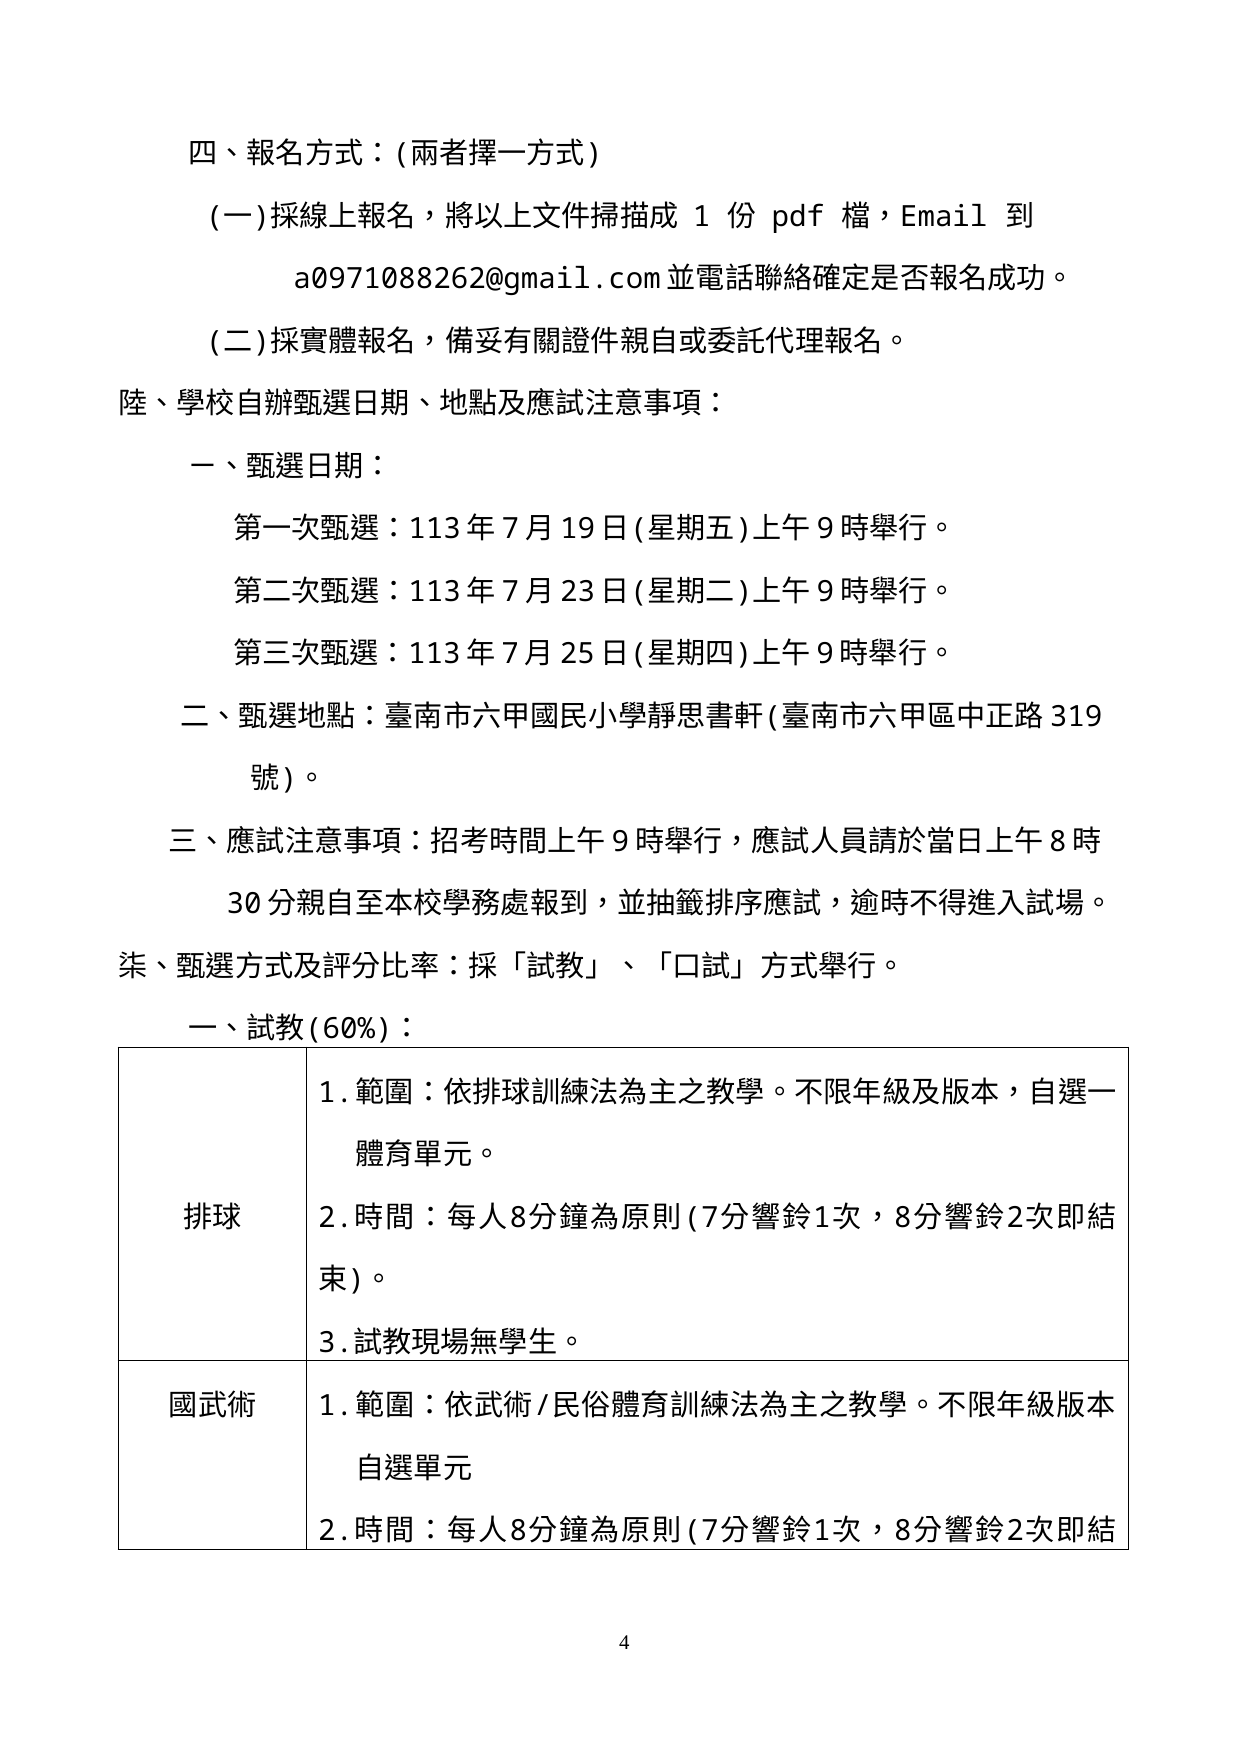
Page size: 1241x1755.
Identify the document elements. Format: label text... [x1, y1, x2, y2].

text 第二次甄選：113年7月23日(星期二)上午9時舉行。 [181, 547, 1122, 609]
text 三、應試注意事項：招考時間上午9時舉行，應試人員請於當日上午8時30分親自至本校學務處報到，並抽籤排序應試，逾時不得進入試場。 [168, 797, 1122, 922]
text 四、報名方式：(兩者擇一方式) [118, 109, 1122, 172]
text 號)。 [180, 734, 1122, 797]
text a0971088262@gmail.com並電話聯絡確定是否報名成功。 [118, 234, 1122, 297]
text ㄧ、甄選日期： [118, 422, 1122, 484]
text 陸、學校自辦甄選日期、地點及應試注意事項： [118, 359, 1122, 422]
text (一)採線上報名，將以上文件掃描成 1 份 pdf 檔，Email 到 [118, 172, 1122, 234]
text 第一次甄選：113年7月19日(星期五)上午9時舉行。 [181, 484, 1122, 547]
text 二、甄選地點：臺南市六甲國民小學靜思書軒(臺南市六甲區中正路319 [180, 672, 1122, 734]
text 柒、甄選方式及評分比率：採「試教」、「口試」方式舉行。 [118, 922, 1122, 984]
text (二)採實體報名，備妥有關證件親自或委託代理報名。 [118, 297, 1122, 359]
table_header 排球 [119, 1048, 306, 1360]
text 第三次甄選：113年7月25日(星期四)上午9時舉行。 [180, 609, 1122, 672]
table_header 範圍：依排球訓練法為主之教學。不限年級及版本，自選一體育單元。 2.時間：每人8分鐘為原則(7分響鈴1次，8分響鈴2次即結束)。 3.試教現場無學生。 [307, 1048, 1128, 1360]
text 一、試教(60%)： [118, 984, 1122, 1047]
table_cell 國武術 [119, 1361, 306, 1549]
table_cell 範圍：依武術/民俗體育訓練法為主之教學。不限年級版本自選單元 2.時間：每人8分鐘為原則(7分響鈴1次，8分響鈴2次即結 [307, 1361, 1128, 1549]
